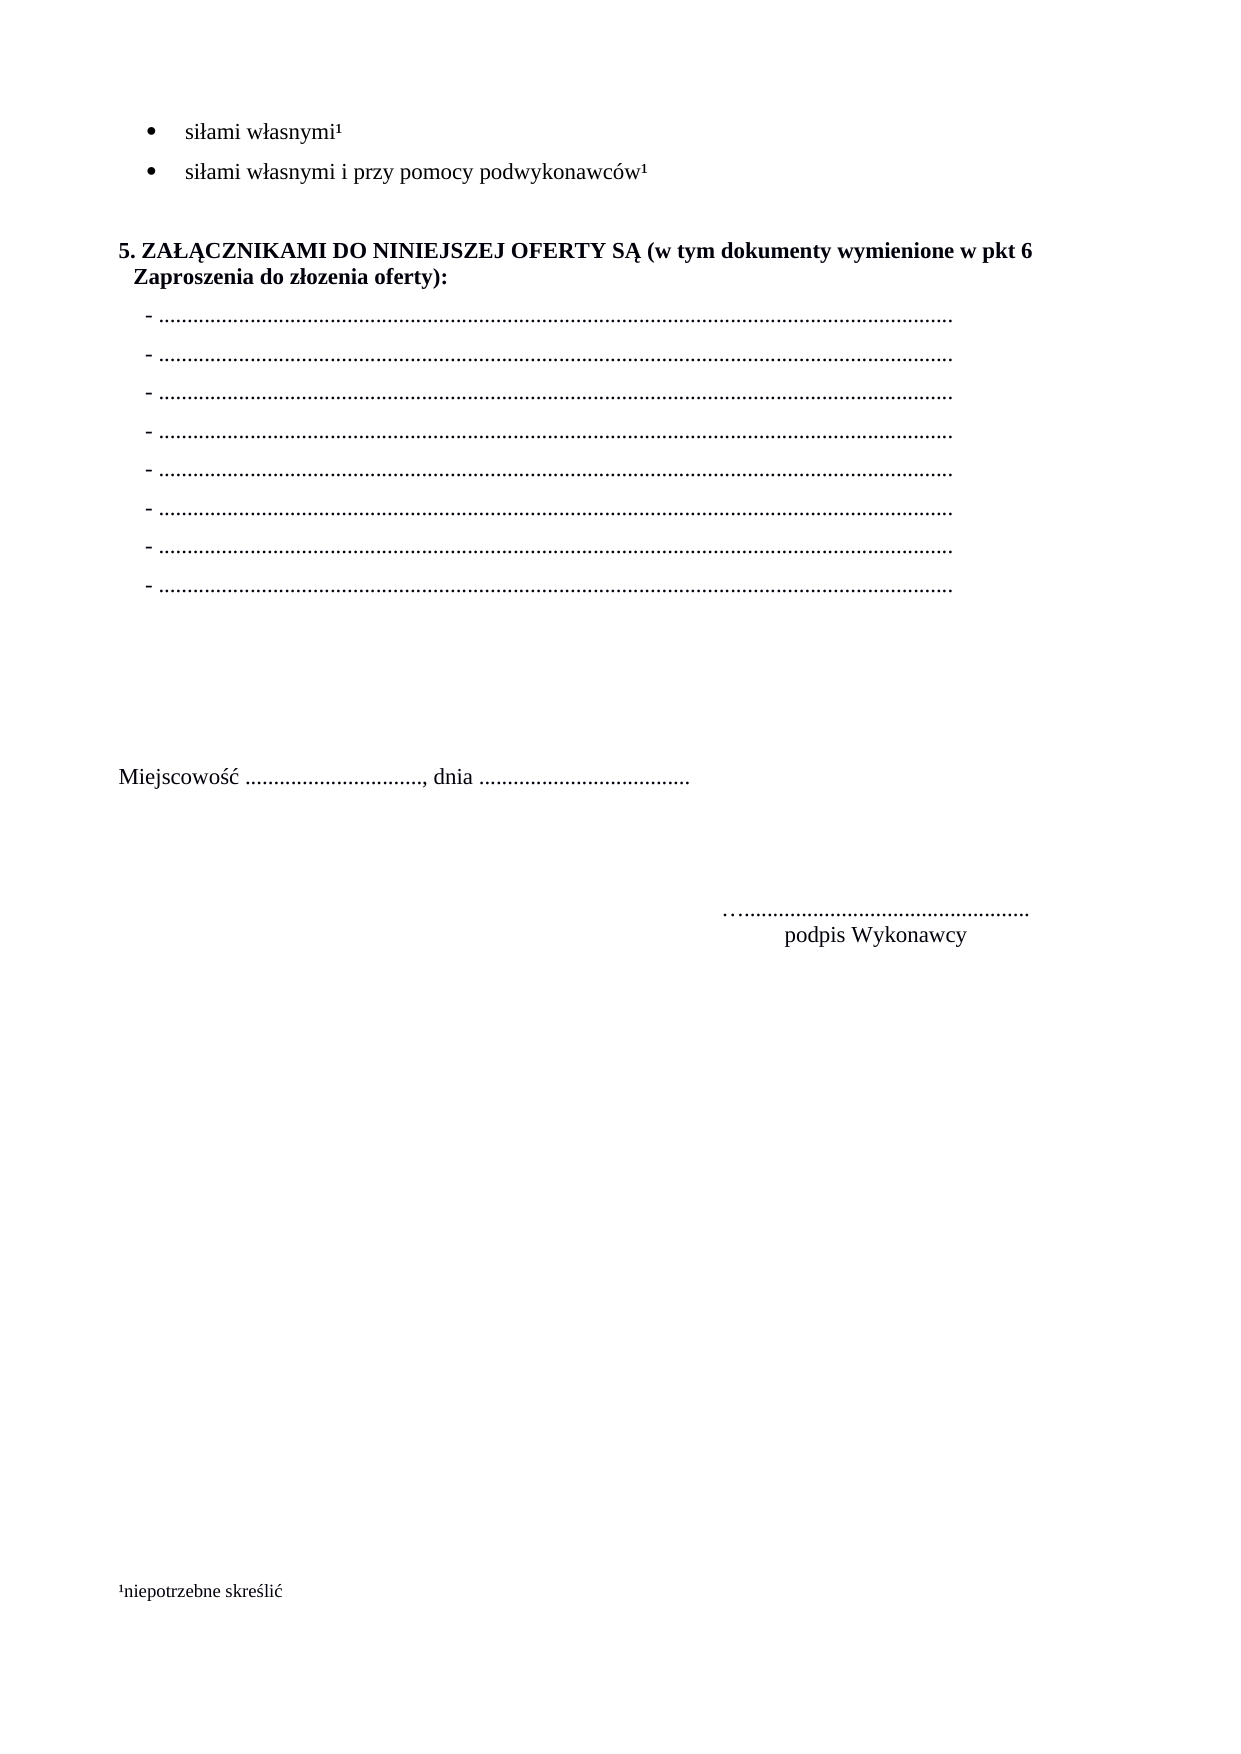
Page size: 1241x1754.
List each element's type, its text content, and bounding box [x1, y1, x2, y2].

text podpis Wykonawcy [629, 921, 1122, 947]
text Miejscowość ..............................., dnia ..................................... [118, 763, 1122, 789]
text - ........................................................................................................................................... [145, 455, 1122, 482]
text - ........................................................................................................................................... [145, 494, 1122, 520]
text ….................................................. [629, 894, 1122, 921]
text - ........................................................................................................................................... [145, 571, 1122, 597]
list siłami własnymi i przy pomocy podwykonawców¹ [147, 158, 1122, 184]
text - ........................................................................................................................................... [145, 378, 1122, 405]
text - ........................................................................................................................................... [145, 302, 1122, 328]
text - ........................................................................................................................................... [145, 417, 1122, 443]
text ¹niepotrzebne skreślić [118, 1580, 1122, 1601]
text - ........................................................................................................................................... [145, 340, 1122, 366]
text - ........................................................................................................................................... [145, 532, 1122, 558]
list siłami własnymi¹ [147, 118, 1122, 145]
text 5. ZAŁĄCZNIKAMI DO NINIEJSZEJ OFERTY SĄ (w tym dokumenty wymienione w pkt 6 Zaproszenia do złozenia oferty): [118, 237, 1122, 289]
